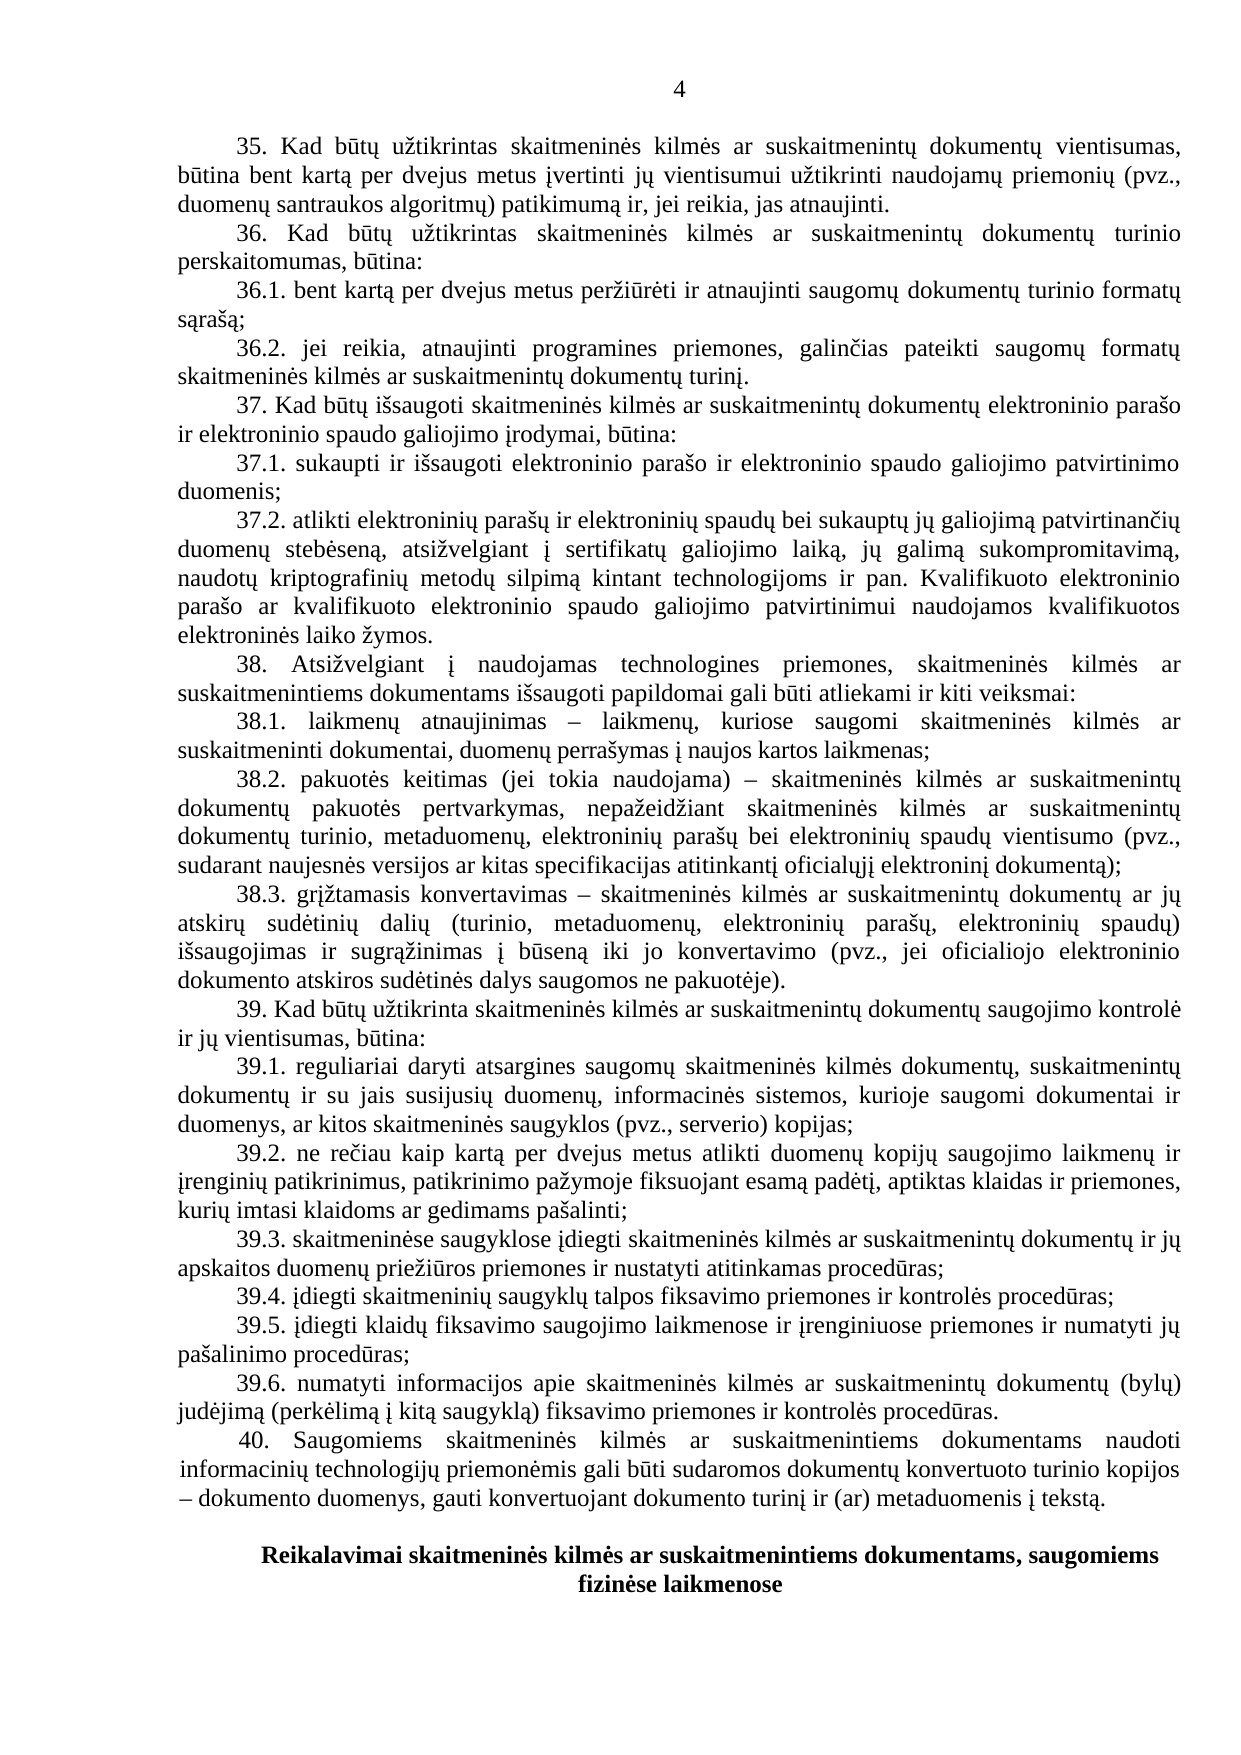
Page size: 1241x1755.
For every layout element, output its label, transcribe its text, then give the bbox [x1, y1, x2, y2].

text 37.1. sukaupti ir išsaugoti elektroninio parašo ir elektroninio spaudo galiojimo patvirtinimo duomenis; [177, 448, 1181, 505]
text 38.1. laikmenų atnaujinimas – laikmenų, kuriose saugomi skaitmeninės kilmės ar suskaitmeninti dokumentai, duomenų perrašymas į naujos kartos laikmenas; [177, 706, 1181, 764]
text 39.4. įdiegti skaitmeninių saugyklų talpos fiksavimo priemones ir kontrolės procedūras; [177, 1281, 1181, 1310]
text 37. Kad būtų išsaugoti skaitmeninės kilmės ar suskaitmenintų dokumentų elektroninio parašo ir elektroninio spaudo galiojimo įrodymai, būtina: [177, 390, 1181, 448]
text 39.5. įdiegti klaidų fiksavimo saugojimo laikmenose ir įrenginiuose priemones ir numatyti jų pašalinimo procedūras; [177, 1310, 1181, 1368]
text 38.2. pakuotės keitimas (jei tokia naudojama) – skaitmeninės kilmės ar suskaitmenintų dokumentų pakuotės pertvarkymas, nepažeidžiant skaitmeninės kilmės ar suskaitmenintų dokumentų turinio, metaduomenų, elektroninių parašų bei elektroninių spaudų vientisumo (pvz., sudarant naujesnės versijos ar kitas specifikacijas atitinkantį oficialųjį elektroninį dokumentą); [177, 764, 1181, 879]
text Reikalavimai skaitmeninės kilmės ar suskaitmenintiems dokumentams, saugomiems fizinėse laikmenose [179, 1540, 1181, 1598]
text 36. Kad būtų užtikrintas skaitmeninės kilmės ar suskaitmenintų dokumentų turinio perskaitomumas, būtina: [177, 218, 1181, 275]
text 39.6. numatyti informacijos apie skaitmeninės kilmės ar suskaitmenintų dokumentų (bylų) judėjimą (perkėlimą į kitą saugyklą) fiksavimo priemones ir kontrolės procedūras. [177, 1368, 1181, 1425]
text 39. Kad būtų užtikrinta skaitmeninės kilmės ar suskaitmenintų dokumentų saugojimo kontrolė ir jų vientisumas, būtina: [177, 994, 1181, 1051]
text 38. Atsižvelgiant į naudojamas technologines priemones, skaitmeninės kilmės ar suskaitmenintiems dokumentams išsaugoti papildomai gali būti atliekami ir kiti veiksmai: [177, 649, 1181, 706]
text 36.1. bent kartą per dvejus metus peržiūrėti ir atnaujinti saugomų dokumentų turinio formatų sąrašą; [177, 275, 1181, 333]
text 40. Saugomiems skaitmeninės kilmės ar suskaitmenintiems dokumentams naudoti informacinių technologijų priemonėmis gali būti sudaromos dokumentų konvertuoto turinio kopijos – dokumento duomenys, gauti konvertuojant dokumento turinį ir (ar) metaduomenis į tekstą. [179, 1425, 1181, 1511]
text 38.3. grįžtamasis konvertavimas – skaitmeninės kilmės ar suskaitmenintų dokumentų ar jų atskirų sudėtinių dalių (turinio, metaduomenų, elektroninių parašų, elektroninių spaudų) išsaugojimas ir sugrąžinimas į būseną iki jo konvertavimo (pvz., jei oficialiojo elektroninio dokumento atskiros sudėtinės dalys saugomos ne pakuotėje). [177, 879, 1181, 994]
text 37.2. atlikti elektroninių parašų ir elektroninių spaudų bei sukauptų jų galiojimą patvirtinančių duomenų stebėseną, atsižvelgiant į sertifikatų galiojimo laiką, jų galimą sukompromitavimą, naudotų kriptografinių metodų silpimą kintant technologijoms ir pan. Kvalifikuoto elektroninio parašo ar kvalifikuoto elektroninio spaudo galiojimo patvirtinimui naudojamos kvalifikuotos elektroninės laiko žymos. [177, 505, 1181, 649]
text 39.3. skaitmeninėse saugyklose įdiegti skaitmeninės kilmės ar suskaitmenintų dokumentų ir jų apskaitos duomenų priežiūros priemones ir nustatyti atitinkamas procedūras; [177, 1224, 1181, 1281]
text 35. Kad būtų užtikrintas skaitmeninės kilmės ar suskaitmenintų dokumentų vientisumas, būtina bent kartą per dvejus metus įvertinti jų vientisumui užtikrinti naudojamų priemonių (pvz., duomenų santraukos algoritmų) patikimumą ir, jei reikia, jas atnaujinti. [177, 131, 1181, 218]
text 39.1. reguliariai daryti atsargines saugomų skaitmeninės kilmės dokumentų, suskaitmenintų dokumentų ir su jais susijusių duomenų, informacinės sistemos, kurioje saugomi dokumentai ir duomenys, ar kitos skaitmeninės saugyklos (pvz., serverio) kopijas; [177, 1051, 1181, 1138]
text 36.2. jei reikia, atnaujinti programines priemones, galinčias pateikti saugomų formatų skaitmeninės kilmės ar suskaitmenintų dokumentų turinį. [177, 333, 1181, 390]
text 39.2. ne rečiau kaip kartą per dvejus metus atlikti duomenų kopijų saugojimo laikmenų ir įrenginių patikrinimus, patikrinimo pažymoje fiksuojant esamą padėtį, aptiktas klaidas ir priemones, kurių imtasi klaidoms ar gedimams pašalinti; [177, 1138, 1181, 1224]
